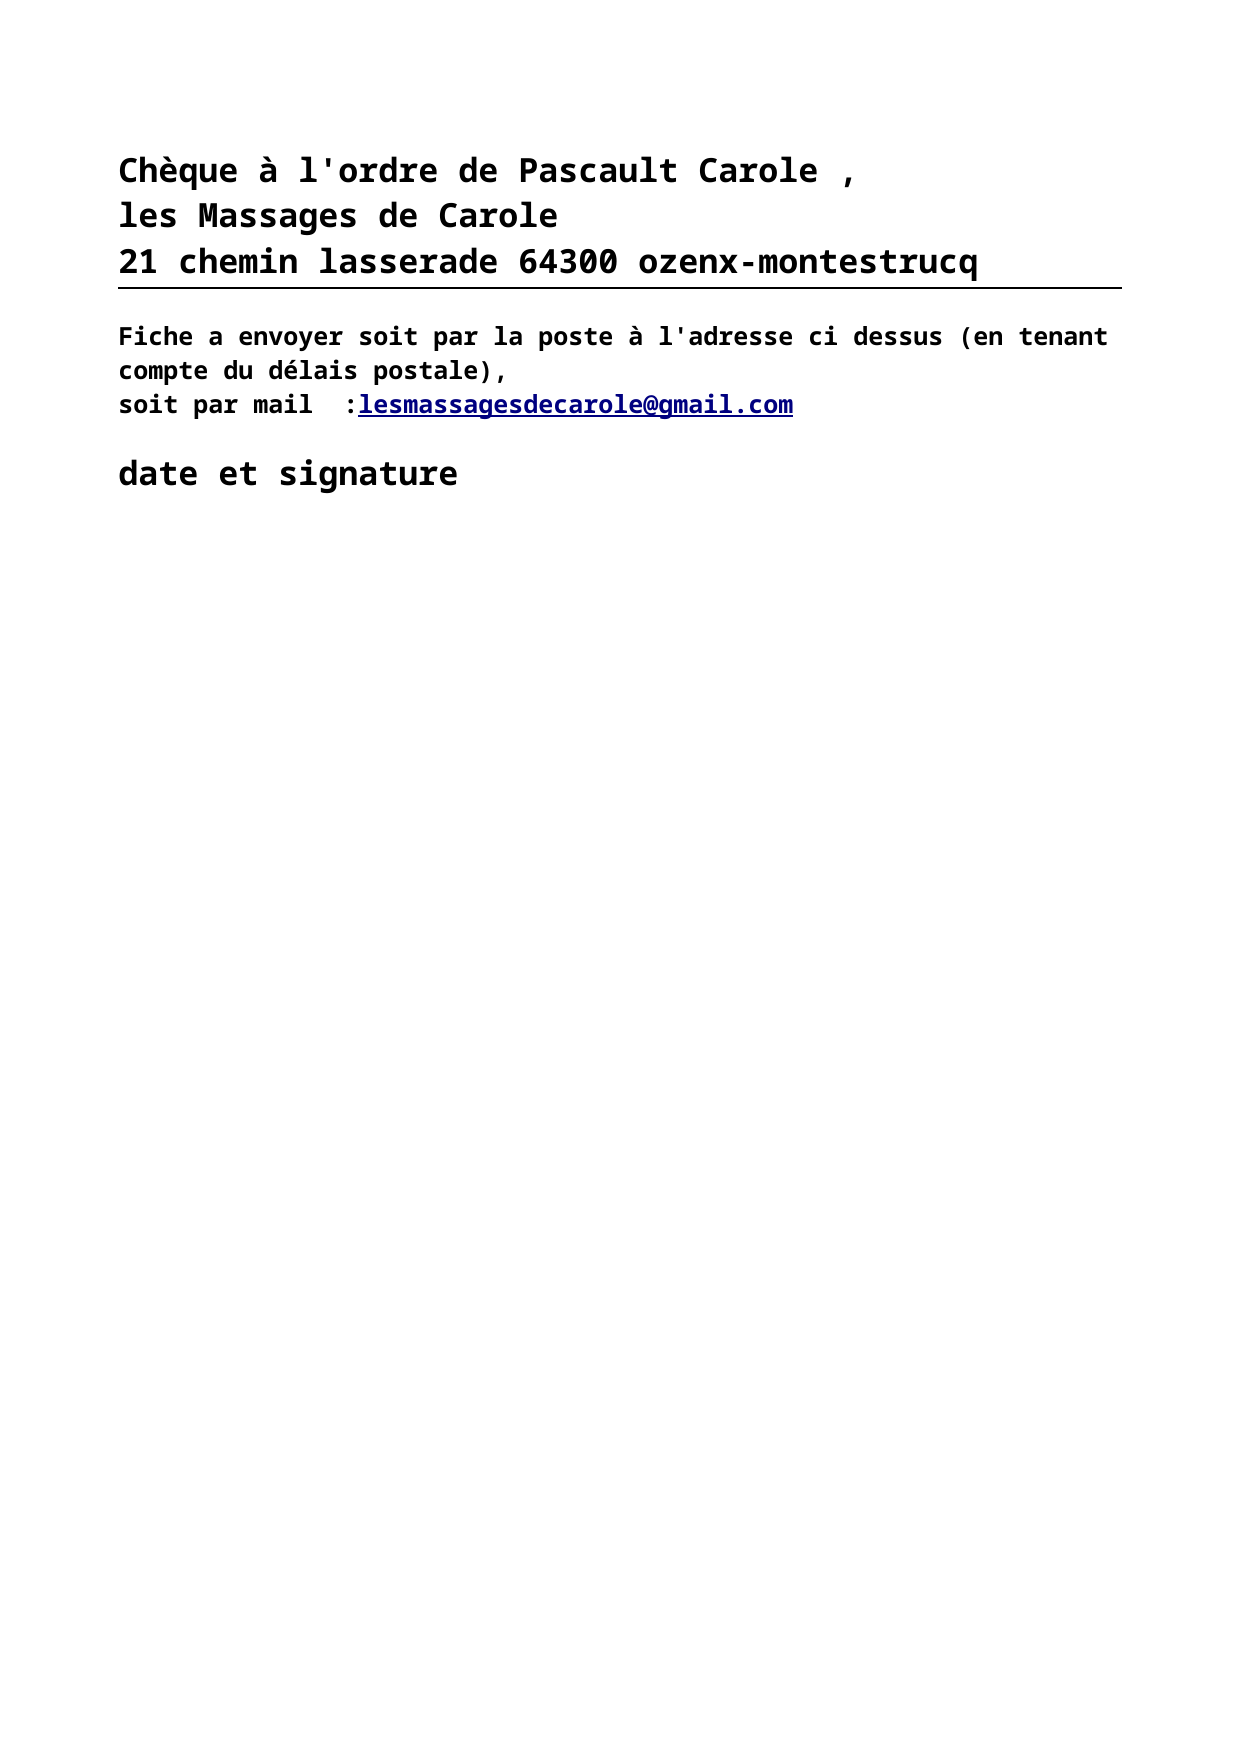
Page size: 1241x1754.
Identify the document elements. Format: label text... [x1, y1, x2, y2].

text Fiche a envoyer soit par la poste à l'adresse ci dessus (en tenant compte du délais postale), [118, 318, 1122, 386]
text Chèque à l'ordre de Pascault Carole , [118, 147, 1122, 192]
text soit par mail :lesmassagesdecarole@gmail.com [118, 386, 1122, 421]
text les Massages de Carole [118, 192, 1122, 238]
text 21 chemin lasserade 64300 ozenx-montestrucq [118, 238, 1122, 287]
text date et signature [118, 449, 1122, 495]
